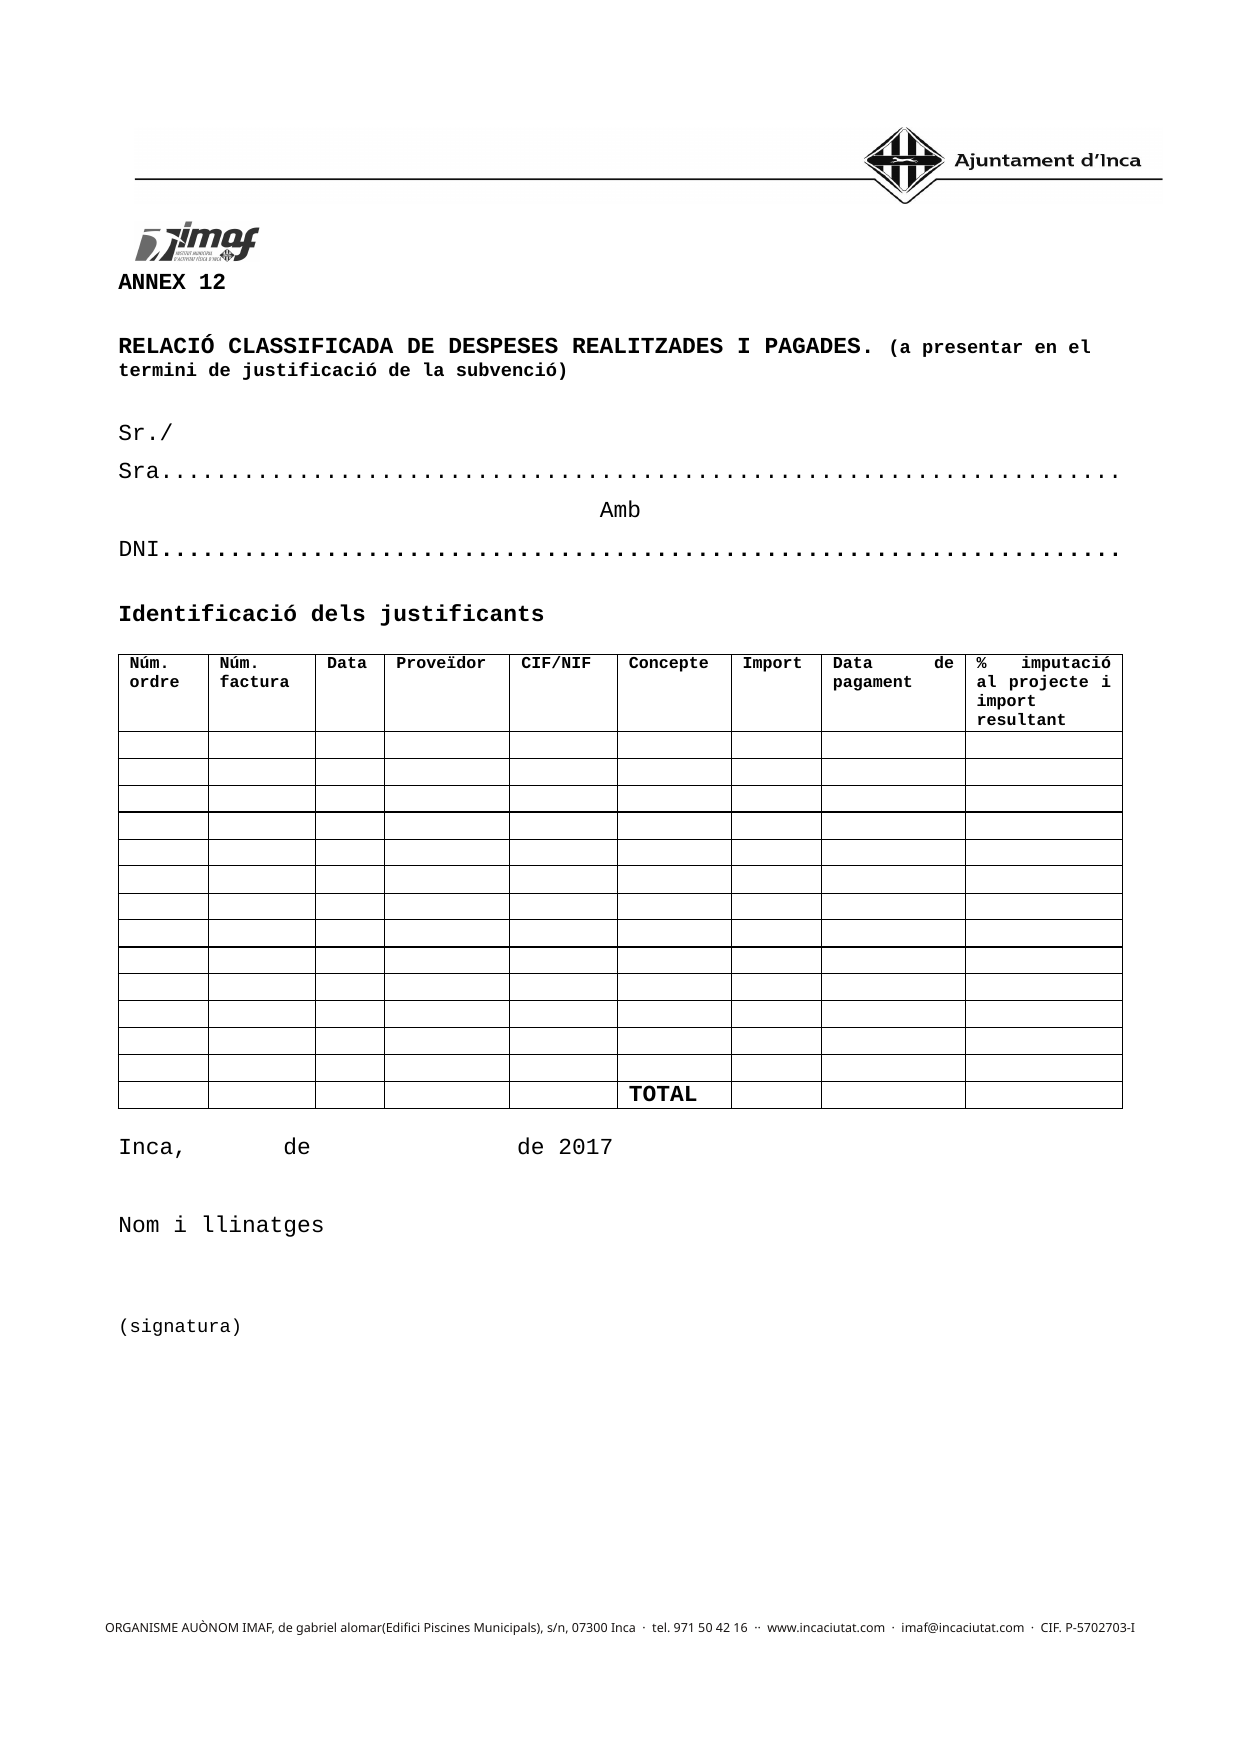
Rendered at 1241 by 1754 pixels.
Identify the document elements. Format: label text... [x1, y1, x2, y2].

table_header Núm. ordre [119, 655, 208, 731]
table_cell [966, 974, 1122, 1000]
table_cell [732, 813, 821, 838]
table_cell [209, 974, 315, 1000]
table_cell [316, 840, 384, 865]
table_header Data de pagament [822, 655, 965, 731]
table_cell [385, 759, 509, 784]
table_header Import [732, 655, 821, 731]
table_cell [209, 1001, 315, 1027]
table_header Proveïdor [385, 655, 509, 731]
text Identificació dels justificants [118, 602, 1122, 628]
table_cell [510, 732, 617, 757]
text Inca, de de 2017 [118, 1135, 1122, 1161]
table_cell [618, 732, 731, 757]
table_cell [618, 948, 731, 973]
table_header Concepte [618, 655, 731, 731]
table_cell [209, 948, 315, 973]
table_cell [732, 1055, 821, 1081]
table_cell [119, 948, 208, 973]
picture [134, 127, 1163, 204]
table_cell [209, 759, 315, 784]
text RELACIÓ CLASSIFICADA DE DESPESES REALITZADES I PAGADES. (a presentar en el termini de justificació de la subvenció) [118, 335, 1122, 382]
table_cell [822, 974, 965, 1000]
table_cell [732, 974, 821, 1000]
table_cell [510, 1055, 617, 1081]
table_cell [316, 759, 384, 784]
table_cell [822, 894, 965, 919]
table_cell [966, 1055, 1122, 1081]
table_cell [732, 894, 821, 919]
table_cell [510, 840, 617, 865]
table_cell [209, 1028, 315, 1054]
table_cell [618, 894, 731, 919]
table_cell [316, 920, 384, 946]
table_cell [385, 1001, 509, 1027]
table_cell [119, 759, 208, 784]
table_cell [209, 840, 315, 865]
table_cell [385, 920, 509, 946]
table_cell [119, 920, 208, 946]
table_cell [385, 786, 509, 811]
table_cell [822, 1001, 965, 1027]
table_cell [822, 1055, 965, 1081]
table_header Data [316, 655, 384, 731]
table_cell [385, 840, 509, 865]
table_cell [385, 866, 509, 892]
table_cell [119, 1001, 208, 1027]
table_cell [822, 840, 965, 865]
table_cell [966, 1082, 1122, 1108]
table_cell [822, 786, 965, 811]
table_cell [618, 759, 731, 784]
table_cell [119, 732, 208, 757]
table_cell [510, 1001, 617, 1027]
table_cell [510, 894, 617, 919]
table_cell [510, 1028, 617, 1054]
table_cell [510, 974, 617, 1000]
table_cell [966, 1028, 1122, 1054]
table_cell [385, 732, 509, 757]
table_cell [618, 1055, 731, 1081]
table_cell [732, 840, 821, 865]
table_cell [209, 732, 315, 757]
table_header % imputació al projecte i import resultant [966, 655, 1122, 731]
table_cell [316, 1028, 384, 1054]
table_cell [966, 786, 1122, 811]
table_cell [316, 974, 384, 1000]
table_cell [618, 866, 731, 892]
table_cell [385, 948, 509, 973]
table_cell [966, 840, 1122, 865]
table_cell TOTAL [618, 1082, 731, 1108]
table_cell [822, 866, 965, 892]
table_cell [316, 1082, 384, 1108]
table_cell [510, 786, 617, 811]
table_cell [618, 974, 731, 1000]
table_cell [510, 1082, 617, 1108]
table_cell [822, 813, 965, 838]
table_cell [618, 920, 731, 946]
table_cell [316, 1001, 384, 1027]
table_cell [316, 948, 384, 973]
table_cell [618, 840, 731, 865]
table_cell [510, 813, 617, 838]
table_cell [316, 1055, 384, 1081]
table_cell [209, 1055, 315, 1081]
table_cell [510, 759, 617, 784]
table_header Núm. factura [209, 655, 315, 731]
table_cell [119, 840, 208, 865]
table_cell [966, 732, 1122, 757]
table_cell [510, 920, 617, 946]
table_cell [119, 894, 208, 919]
table_cell [385, 1082, 509, 1108]
table_cell [822, 759, 965, 784]
table_cell [316, 786, 384, 811]
table_cell [732, 759, 821, 784]
table_cell [316, 866, 384, 892]
table_cell [732, 866, 821, 892]
text (signatura) [118, 1317, 1122, 1338]
table_cell [732, 1082, 821, 1108]
table_cell [966, 894, 1122, 919]
table_cell [618, 1001, 731, 1027]
table_cell [316, 813, 384, 838]
table_cell [732, 1028, 821, 1054]
table_cell [119, 813, 208, 838]
text Sr./Sra...................................................................... [118, 421, 1122, 486]
table_cell [119, 1055, 208, 1081]
table_cell [618, 813, 731, 838]
table_cell [385, 1055, 509, 1081]
table_cell [966, 1001, 1122, 1027]
table_cell [822, 1082, 965, 1108]
table_cell [385, 813, 509, 838]
table_cell [385, 894, 509, 919]
table_cell [822, 920, 965, 946]
table_cell [209, 1082, 315, 1108]
text Nom i llinatges [118, 1213, 1122, 1239]
table_cell [732, 786, 821, 811]
table_cell [510, 866, 617, 892]
table_cell [209, 920, 315, 946]
table_cell [119, 786, 208, 811]
table_cell [618, 786, 731, 811]
table_cell [209, 786, 315, 811]
table_cell [119, 974, 208, 1000]
table_cell [822, 948, 965, 973]
table_cell [822, 732, 965, 757]
table_cell [732, 1001, 821, 1027]
table_cell [966, 920, 1122, 946]
table_cell [618, 1028, 731, 1054]
table_cell [385, 974, 509, 1000]
table_cell [966, 948, 1122, 973]
table_cell [966, 813, 1122, 838]
table_cell [732, 920, 821, 946]
table_cell [209, 813, 315, 838]
text Amb DNI...................................................................... [118, 498, 1122, 563]
table_cell [732, 948, 821, 973]
table_cell [316, 732, 384, 757]
table_cell [385, 1028, 509, 1054]
table_cell [119, 866, 208, 892]
table_cell [510, 948, 617, 973]
text ANNEX 12 [118, 270, 1122, 296]
table_cell [966, 866, 1122, 892]
table_cell [822, 1028, 965, 1054]
table_cell [209, 894, 315, 919]
table_cell [119, 1082, 208, 1108]
table_cell [732, 732, 821, 757]
table_cell [316, 894, 384, 919]
table_cell [119, 1028, 208, 1054]
table_cell [209, 866, 315, 892]
table_cell [966, 759, 1122, 784]
table_header CIF/NIF [510, 655, 617, 731]
